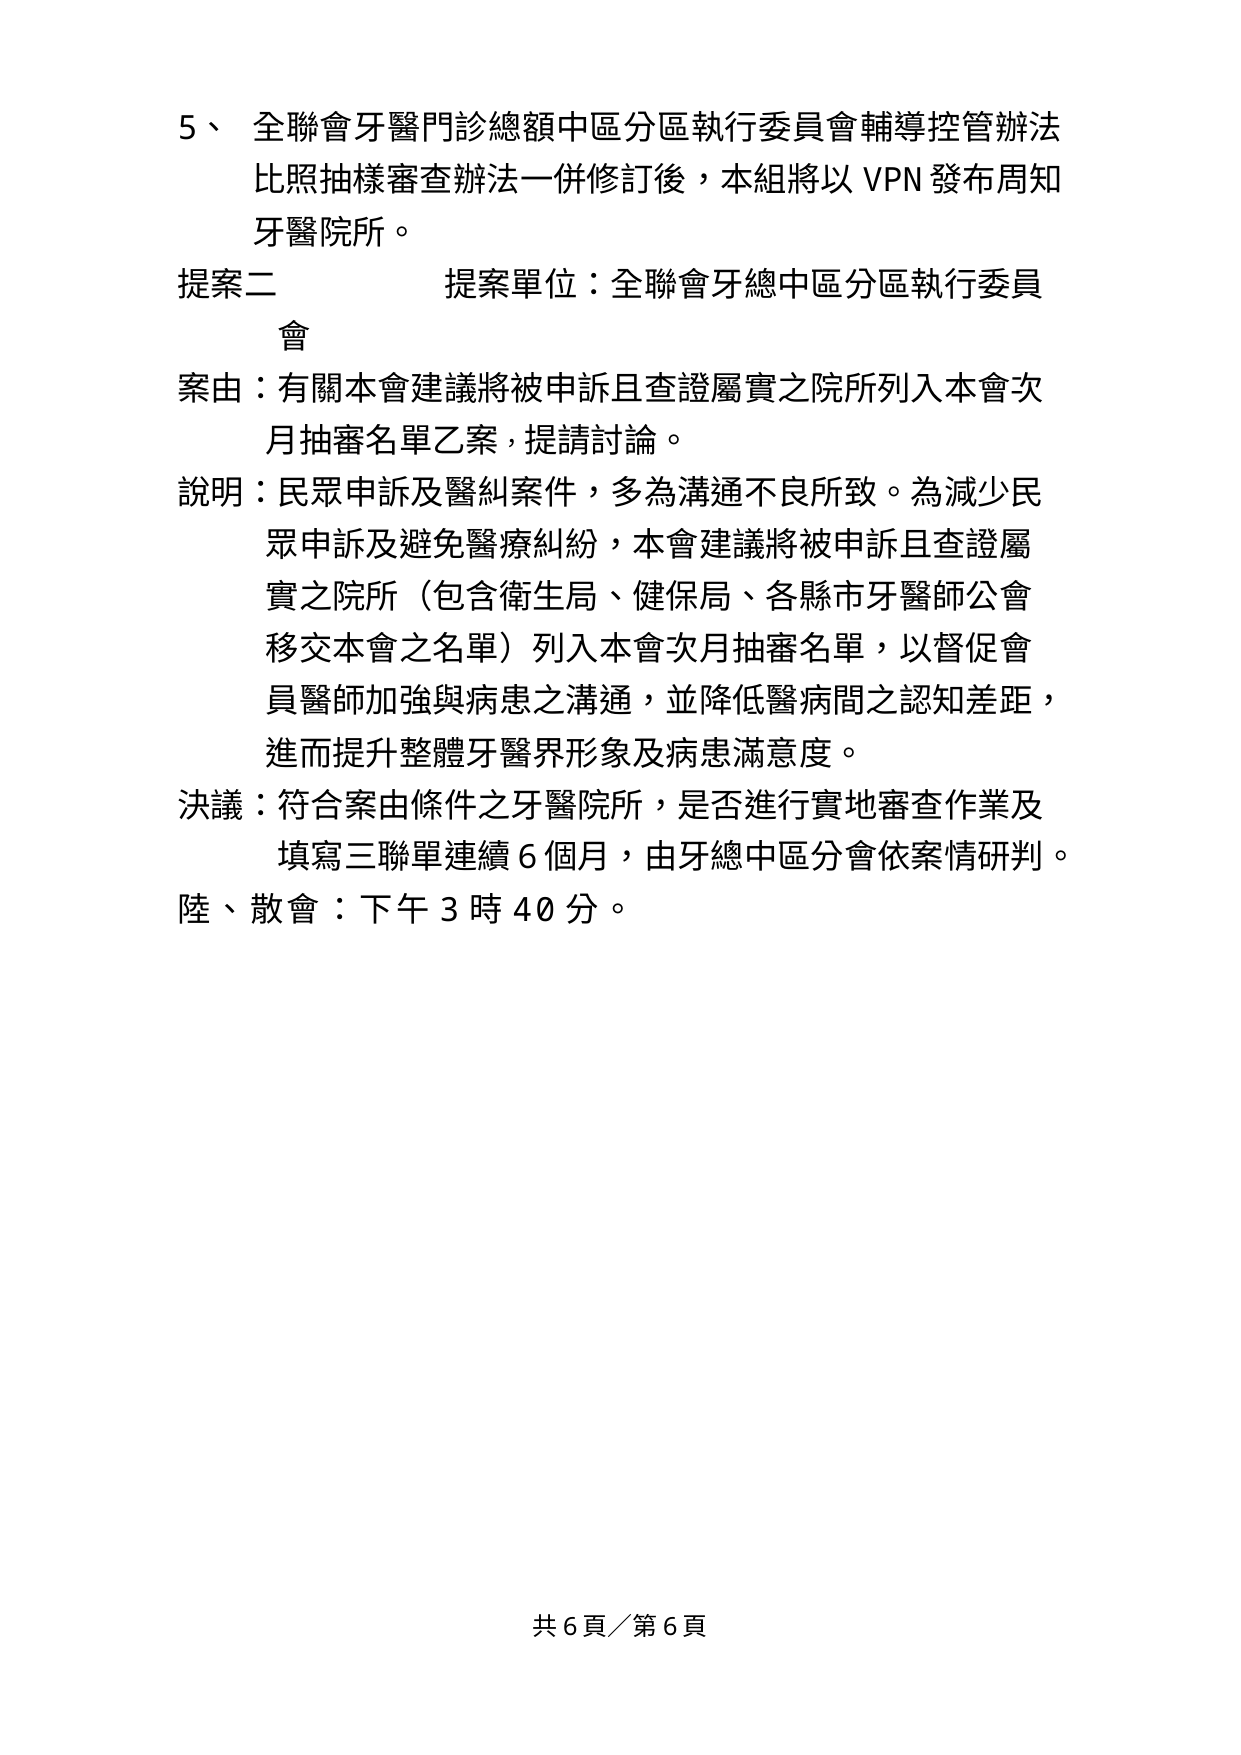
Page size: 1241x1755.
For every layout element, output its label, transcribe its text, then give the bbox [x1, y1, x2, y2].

text 說明：民眾申訴及醫糾案件，多為溝通不良所致。為減少民 眾申訴及避免醫療糾紛，本會建議將被申訴且查證屬實之院所（包含衛生局、健保局、各縣市牙醫師公會移交本會之名單）列入本會次月抽審名單，以督促會員醫師加強與病患之溝通，並降低醫病間之認知差距，進而提升整體牙醫界形象及病患滿意度。 [177, 462, 1063, 774]
list 全聯會牙醫門診總額中區分區執行委員會輔導控管辦法比照抽樣審查辦法一併修訂後，本組將以VPN發布周知牙醫院所。 [177, 97, 1063, 254]
text 案由：有關本會建議將被申訴且查證屬實之院所列入本會次月抽審名單乙案，提請討論。 [177, 358, 1063, 462]
text 決議：符合案由條件之牙醫院所，是否進行實地審查作業及填寫三聯單連續6個月，由牙總中區分會依案情研判。 [177, 774, 1057, 879]
text 提案二 提案單位：全聯會牙總中區分區執行委員會 [177, 254, 1063, 358]
text 陸、散會：下午3時40分。 [177, 879, 1057, 931]
